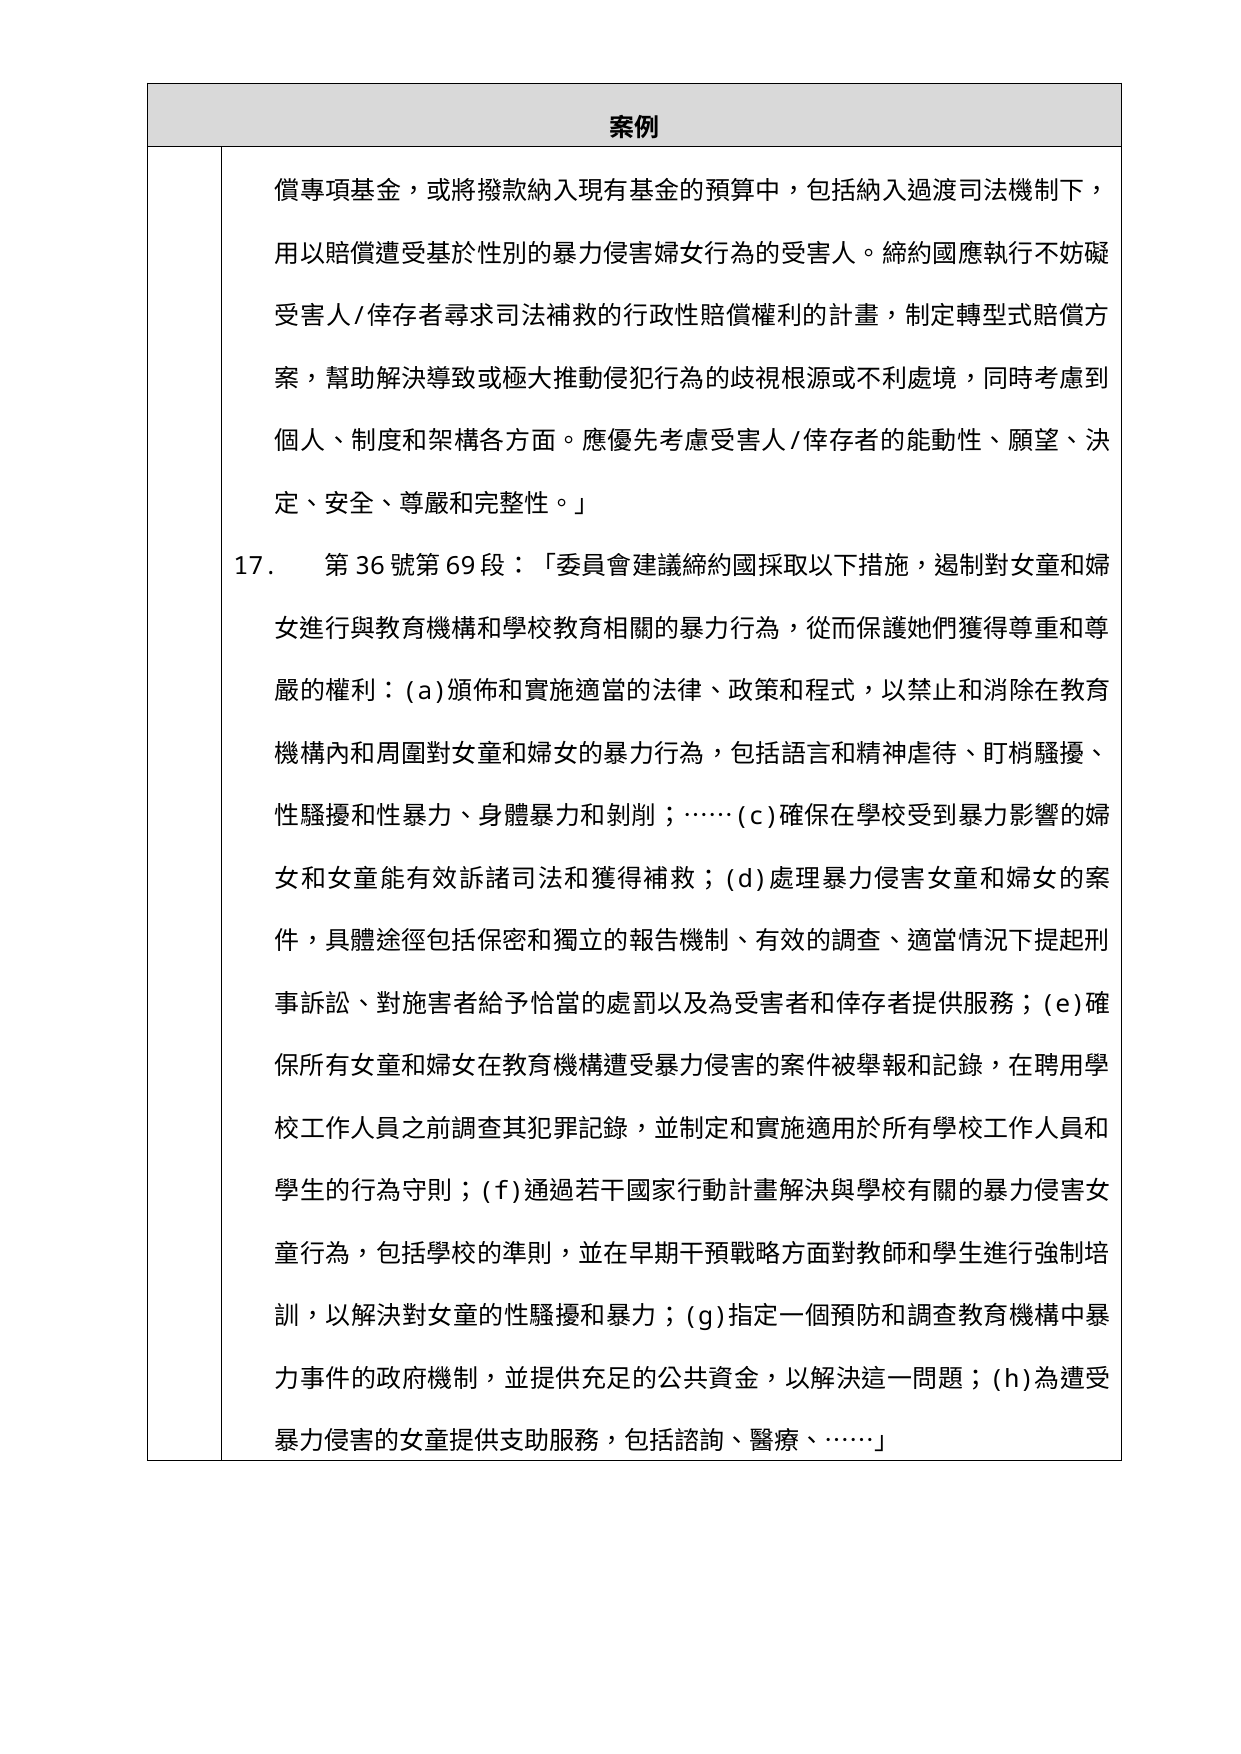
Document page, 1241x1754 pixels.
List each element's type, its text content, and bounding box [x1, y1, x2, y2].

table_cell [148, 147, 221, 1460]
table_header 案例 [148, 84, 1121, 146]
table_cell CEDAW條文： 第2條：「締約各國譴責對婦女一切形式的歧視，協議立即用一切適當辦法，推行消除對婦女歧視的政策。為此目的，承擔：……（b）採取適當立法和其他措施，包括在適當情況下實行制裁，以禁止對婦女的一切歧視；（c）為婦女確立與男子平等權利的法律保護，通過各國的主管法庭及其他公共機構，保證切實保護婦女不受任何歧視；（d）不採取任何歧視婦女的行為或做法，並保證政府當局和公共機構的行動都不違背這項義務；（e）採取一切適當措施，消除任何個人、組織或企業對婦女的歧視；（f）採取一切適當措施，包括制定法律，以修改或廢除構成對婦女歧視的現行法律、規章、習俗和慣例；……」 一般性建議： 第19號第6段：「《公約》第1條界定對婦女的歧視。歧視的定義包括基於性別的暴力，即針對其為女性而施加暴力或不成比例地影響女性。包括身體、心理或性的傷害、痛苦、施加威脅、壓制和剝奪其他行動自由。基於性別的暴力可能違犯《公約》的具體條款，不論這些條款是否明文提到暴力。」 第19號第7段：「基於性別的暴力，損害或阻礙婦女享有基於一般國際法或具體的人權公約所載列的人權和基本自由，符合《公約》第1條所指的歧視。該等權利和自由包含：(a)生命權；(b)不受酷刑、不人道或有辱人格的待遇或懲罰的權利；……(d)自由和人身安全權利；(e)基於法律受平等保護權；……」 第19號第18段：「性騷擾包括不受歡迎、具有性動機的行為，如身體接觸和求愛動作、猥褻的言詞，出示淫穢書畫和提出性要求等，無論其為言詞或是行為。這類行為可以是侮辱人的，且構成健康和安全的問題。婦女有合理理由相信如果她加以拒絕，在工作包括徵聘或升級方面對她不利，或造成不友善的工作環境；則這類行為就是歧視性的。」 第19號第24段：「……消除對婦女歧視委員會建議：……(b)締約國應確保關於家庭暴力與虐待、性侵害、性攻擊及其他基於性別暴力的法律，均能充分保護所有婦女並且尊重其人格完整和尊嚴。應向受害者提供適當保護和支援服務。向司法和執法人員及其他公務員提供性別敏感度的培訓，對於有效執行《公約》是根本必要的；……(i)應提供有效的申訴程序和補救辦法，包括賠償損失；……(k)締約國應為家庭暴力、性侵害、性攻擊及其他基於性別的暴力的受害者建立服務或給予支助，包括收容所、特別受過訓練的保健工作者、康復和諮詢；……(t)締約國應採取一切必要的法律及其他措施，有效保護婦女不受基於性別的暴力，其他則包括：i.有效的法律措施，包括刑事處罰、民事補救和賠償措施，以保護婦女不受各種暴力，包括家庭暴力和虐待、工作單位的性攻擊和性騷擾；……iii.保護措施，包括為身為暴力受害者或易遭受暴力的婦女提供收容所、諮詢、康復和支助服務；……」 第26號第20段：「女性移工更容易遭受性虐待、性騷擾和肢體暴力，特別是以女性為主的部門。家庭幫傭特別容易受到雇主的人身攻擊和性攻擊、剝奪進食和睡眠以及虐待，農場工作或工業部門等其他工作環境，對女性移工的性騷擾是常見的問題。……」 第28號第19段：「關於對婦女的暴力行為，第19號一般性建議指出，以性和性別為由對婦女的歧視，包括：基於性別的暴力、因婦女的性別而對之施加的暴力，或不成比例地影響婦女的暴力。……在防止、調查、起訴和懲處基於性別的暴力行為，締約國有恪盡職責的義務。」 第33號第15段：「關於可訴性，委員會建議締約國：(a)確保法律承認並納入權利和相關法律保護，提高司法系統對性別平等問題的敏感度；……(i)確保婦女人權維護者能夠獲得司法救助，並得到保護以免遭受騷擾、威脅、報復和暴力。」 第33號第16段：「關於司法系統的可得性，委員會建議締約國：……(b)在暴力侵害婦女的案件中，確保婦女能夠獲得經濟援助，使用危機中心、收容所、熱線，以及獲得醫療、心理社會和輔導服務；……」 第33號第17段：「關於司法系統的可及性，委員會建議締約國：……(f)建立司法救助中心，如包括各種法律和社會服務的“一站式服務中心”，以減少婦女為獲得司法救助而必須採取的步驟。這類中心可以在暴力侵害婦女行為、家庭問題、醫療衛生、社會保障、就業、財產和移民等領域為婦女提供法律諮詢和援助、提起法律程式和協調支助服務。所有婦女，包括貧困婦女和/或農村和偏遠地區婦女必須能夠利用這些中心；……」 第33號第51段：「委員會建議締約國：……(g)採用保密和性別敏感的方式，以避免在任何法律程式中，包括在問訊、取證和其他相關調查程式中使婦女蒙羞，包括二次傷害暴力受害人；(h)審查證據規則及其實施，特別是在暴力侵害婦女案件中實施規則的情況，並採取措施，適當考慮到在刑事訴訟中受害人和被告人的公平審判權，確保舉證要求不致造成諸多限制、缺乏靈活性或受到性別陳規定型觀念影響；……(k)為員警和醫務人員制定收集和保全暴力侵害婦女案件的法醫證據的程式，並培訓足夠的員警和法務、法醫人員進行周密的刑事調查；……」 第33號第58段：「委員會建議締約國：(a)告知婦女其使用調解、和解、仲裁和合作解決爭端辦法的權利；(b)保證替代性爭端解決程式不限制婦女在任何法律領域尋求司法或其他補救措施，並且不會導致進一步侵犯其權利；(c)確保在任何情況下不得將暴力侵害婦女案件，包括家庭暴力案件，移送任何替代性爭端解決程式處理。」 第35號第29段：「委員會建議締約國實施下列立法措施：(a)確保將構成對婦女身體、性或心理完整權侵犯的所有領域的一切形式基於性別的暴力侵害婦女行為定為刑事罪，並從速引入或加強與罪行嚴重程度相當的法律制裁以及民事補救措施；(b)確保所有法律制度，包括多元法律制度保護遭受基於性別的暴力侵害的婦女受害人/倖存者，並確保她們可根據第33號一般性建議規定的指導獲得司法救助和有效補救；……」 第35號第30段：「委員會建議締約國實施下列預防措施：……(b)(二)制定提高認識的方案，提高對基於性別的暴力侵害婦女行為不可接受且有害無利觀點的認識，提供禁止性暴力侵害的可用法律管道，並鼓勵旁觀者報告此類暴力並加以干預；化解遭受此類暴力行為的受害人/倖存者所蒙受的恥辱；以及瓦解普遍持有的歸咎受害人的信條，即女性應為其自身安全以及所遭受的暴力承擔責任。這些方案應針對社會各階層的婦女和男子；包括地方一級在內的參與預防和防範的教育、保健、社會服務和執法人員以及其他專業人員和機構；傳統和宗教領袖；以及犯下任何形式的基於性別的暴力的施害者，以避免累犯；……(d)(一)鼓勵制定或加強線上或社交媒體組織等媒體組織的自律機制，旨在消除與婦女和男子或特定婦女群體有關的性別陳規定型觀念，解決利用它們的服務和平臺實施的基於性別的暴力侵犯婦女的行為；……(f)鼓勵通過利用獎勵和企業責任示範及其他機制讓企業和跨國公司等私人部門參與進來，努力消除一切形式的基於性別的暴力侵害婦女行為，並加強其為此種暴力行為的行動範圍承擔的責任，這有必要使用涉及在工作場所發生的或影響工作婦女的一切形式的基於性別的暴力侵害婦女的議定書和程式，包括有效、可獲取的內部申訴程式，對它們的使用不應排除訴諸執法當局，且應涉及受害人/倖存者在工作場所的應享權利。」 第35號第31段：「委員會建議締約國實施下列保護措施：(a)通過和執行有效的措施，在提起法律訴訟前後及過程中保護並協助投訴基於性別的暴力的婦女起訴者及為此作證的證人，包括：(一)按照第33號一般性建議保護其隱私和安全，包括利用對性別敏感的法庭程式和措施，銘記受害人/倖存者、證人和被告的正當程式權；(二)在無需受害人/倖存者提起法律訴訟的情況下提供適當、可獲取的保護機制，以防範進一步暴力或潛在暴力，包括為身心障礙受害人消除交流障礙。這方面的機制應當包括由一系列有效措施構成的即時風險評估和保護，以及在適當時下達並監測驅逐、防範、限制或緊急禁止被指控施害者的命令，包括對違法行為予以適當制裁。保護措施應避免向婦女受害人/倖存者強加不必要的經濟、官僚主義或個人負擔。施害者或被指控施害者在訴訟程式中及訴訟之後的權利或權利主張，包括在財產、隱私、兒童監護、獲得機會、聯絡和探訪方面的權利或權利主張應由婦女和兒童享有的生命及身體、性和心理完整的人權決定，並受兒童最高利益的原則指導；(三)確保婦女受害人/倖存者及其家庭成員無償獲得經濟援助，或低價獲得高品質的法律援助，醫療、社會心理和諮詢服務，教育，可負擔得起的住房、土地、兒童保育、培訓和就業機會。保健服務應針對創傷提供，並包括及時和全面的心理、性和生殖健康服務，包括緊急避孕和愛滋病毒的接觸後防禦。締約國應提供專業化的婦女支助服務，例如，提供全天候的免費救助熱線，足夠數量的安全、配備齊全的危機、支助和轉診中心，並視需要為婦女及其子女和其他家庭成員提供適當住所；(四)為居住在寄宿式護理院、庇護營和剝奪自由場所等公共機構的婦女提供與基於性別的暴力有關的保護和支助措施；(五)建立並實施適當的多部門轉介機制，確保此類行為的倖存者有效獲得全面的服務，確保非政府婦女組織充分參與並與之開展合作；(b)確保關乎受害人/倖存者的所有法律程式、保護和支援措施以及服務尊重並加強她們的自主性。締約國應將它們提供給所有婦女，特別是那些受交叉形式的歧視影響的婦女，考慮其子女及其他受撫養人的具體需求，使之可在全國範圍內獲取，且不論居民身份如何、或能力如何，或提供給願意配合對被指控的施害者提起法律訴訟的人。締約國還應尊重不駁回原則；……」 第35號第32段：「委員會建議締約國採取下列有關起訴和懲罰基於性別的暴力侵害婦女行為的措施：(a)確保受害人可有效訴諸法院和法庭，相關當局對基於性別的暴力侵害婦女行為的所有案件做出有效應對，包括適用刑事法，並視情況以公平、公正、及時、高效的方式正式起訴被控施害者，並施以適當懲罰。不應將費用或法院收費強加給受害人/倖存者；(b)確保不對基於性別的暴力侵害婦女行為強制適用非訴訟糾紛解決程式，包括調解與和解。這些程式應僅在專業小組在以往的評價中確保征得受害人自願、知情的同意且無跡象表明對受害人/倖存者或其家庭成員造成進一步風險時使用，並且在使用時應予以嚴格規範。這些程式應增強受害人/倖存者的權能，並由經過專門訓練瞭解並適當干預基於性別的暴力侵害婦女行為的案件的專家提供，確保充分保護婦女和兒童的權利，並以不帶成見或不再使婦女受害的方式進行干預。非訴訟糾紛解決程式不應妨礙婦女訴諸正式司法。」 第35號第33段：「委員會建議締約國在賠償方面實施以下措施：(a)為遭受基於性別的暴力侵害婦女行為的受害人/倖存者提供有效賠償。按照第28號一般性建議、第30號一般性建議和第33號一般性建議，這些補償應包括不同的措施，例如金錢補償，提供法律、社會和保健服務，包括有助於全面康復的性、生殖和心理健康服務，以及抵償和保證不再發生。這樣的補救措施應適足、從速歸責、全面、與所受傷害嚴重程度相稱；(b)設立賠償專項基金，或將撥款納入現有基金的預算中，包括納入過渡司法機制下，用以賠償遭受基於性別的暴力侵害婦女行為的受害人。締約國應執行不妨礙受害人/倖存者尋求司法補救的行政性賠償權利的計畫，制定轉型式賠償方案，幫助解決導致或極大推動侵犯行為的歧視根源或不利處境，同時考慮到個人、制度和架構各方面。應優先考慮受害人/倖存者的能動性、願望、決定、安全、尊嚴和完整性。」 第36號第69段：「委員會建議締約國採取以下措施，遏制對女童和婦女進行與教育機構和學校教育相關的暴力行為，從而保護她們獲得尊重和尊嚴的權利：(a)頒佈和實施適當的法律、政策和程式，以禁止和消除在教育機構內和周圍對女童和婦女的暴力行為，包括語言和精神虐待、盯梢騷擾、性騷擾和性暴力、身體暴力和剝削；……(c)確保在學校受到暴力影響的婦女和女童能有效訴諸司法和獲得補救；(d)處理暴力侵害女童和婦女的案件，具體途徑包括保密和獨立的報告機制、有效的調查、適當情況下提起刑事訴訟、對施害者給予恰當的處罰以及為受害者和倖存者提供服務；(e)確保所有女童和婦女在教育機構遭受暴力侵害的案件被舉報和記錄，在聘用學校工作人員之前調查其犯罪記錄，並制定和實施適用於所有學校工作人員和學生的行為守則；(f)通過若干國家行動計畫解決與學校有關的暴力侵害女童行為，包括學校的準則，並在早期干預戰略方面對教師和學生進行強制培訓，以解決對女童的性騷擾和暴力；(g)指定一個預防和調查教育機構中暴力事件的政府機制，並提供充足的公共資金，以解決這一問題；(h)為遭受暴力侵害的女童提供支助服務，包括諮詢、醫療、……」 [222, 147, 1121, 1460]
